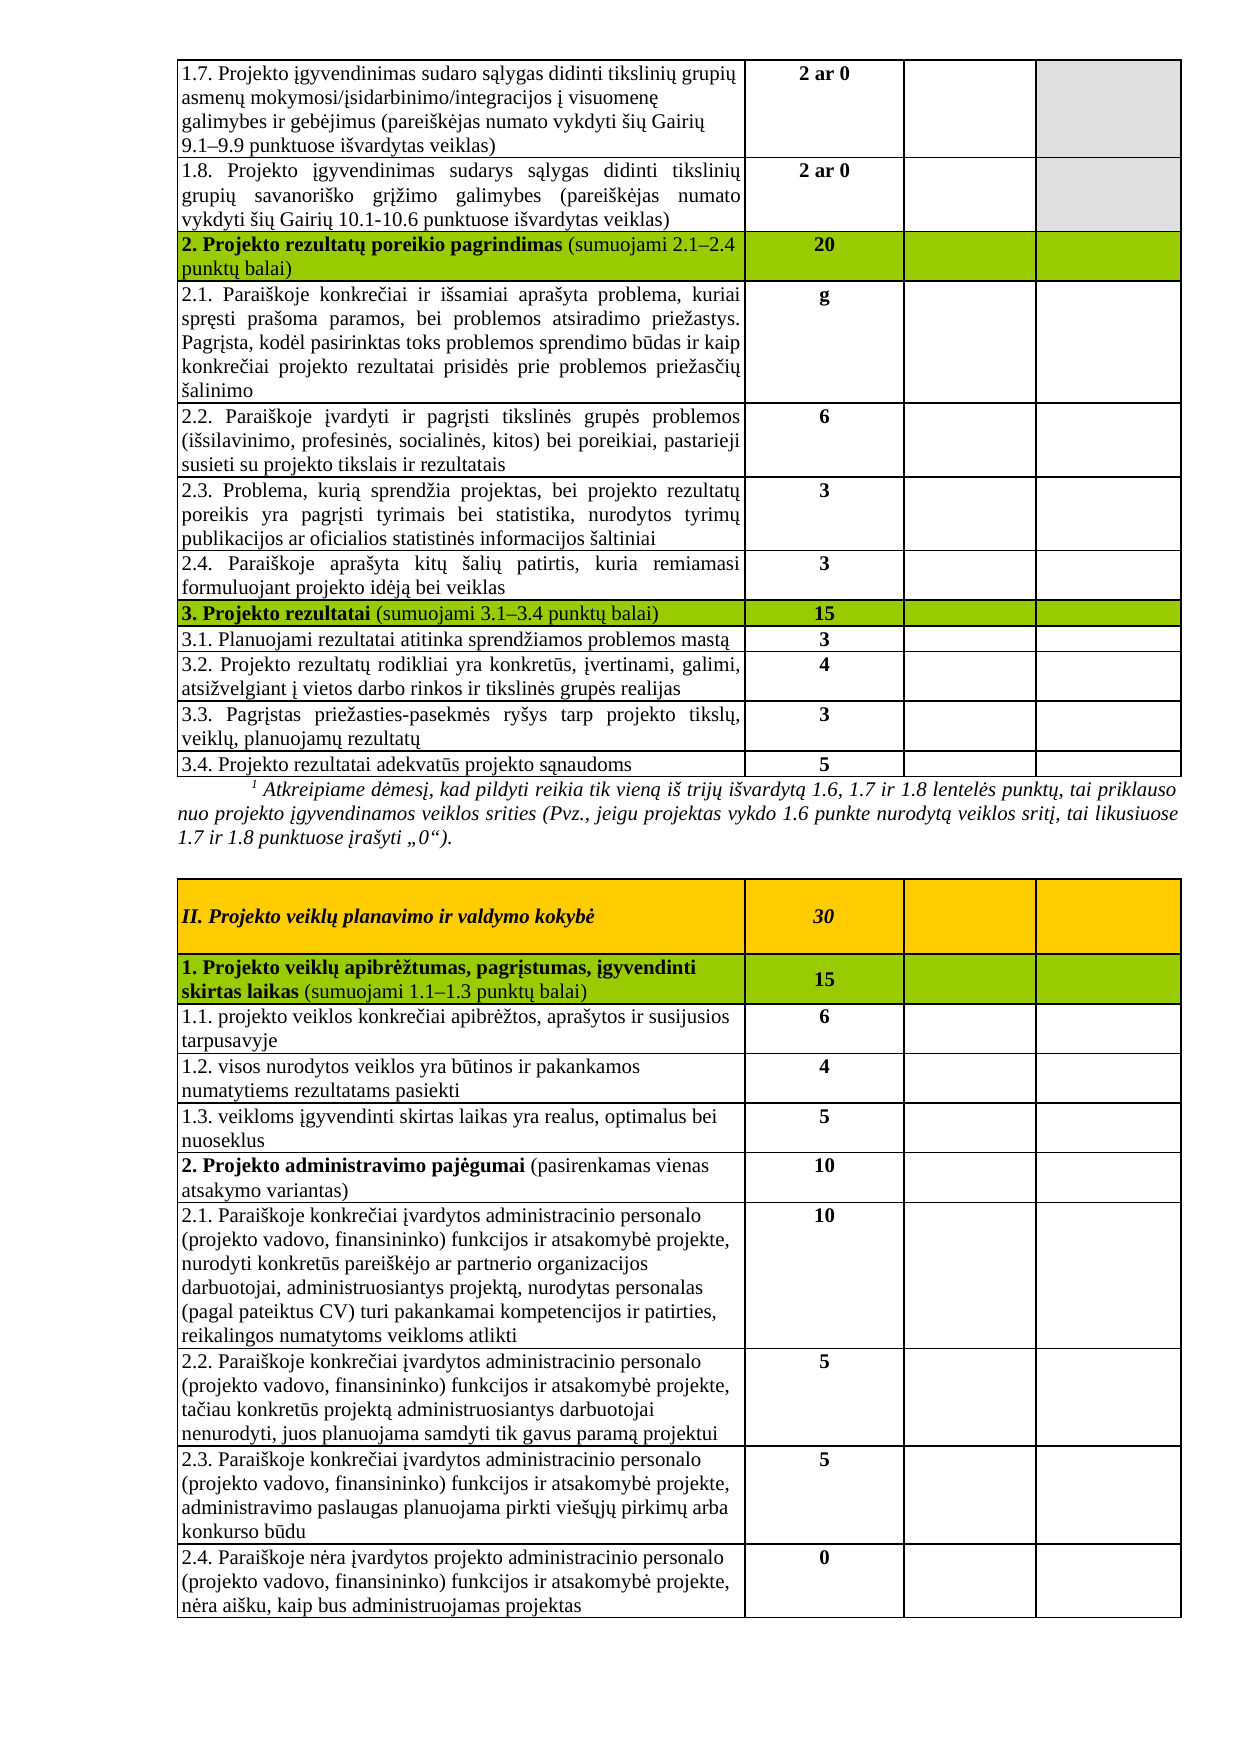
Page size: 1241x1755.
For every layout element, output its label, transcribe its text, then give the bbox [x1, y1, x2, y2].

table_cell 15 [746, 955, 903, 1003]
table_cell [1037, 282, 1180, 402]
table_cell [905, 1054, 1035, 1102]
table_cell [1037, 1203, 1180, 1347]
table_cell 10 [746, 1203, 903, 1347]
table_cell [905, 1005, 1035, 1052]
table_cell 3 [746, 551, 903, 599]
table_cell 2 ar 0 [746, 158, 903, 231]
table_cell 5 [899, 752, 903, 776]
table_cell 4 [746, 652, 903, 700]
table_cell 15 [746, 601, 903, 625]
table_cell [905, 1153, 1035, 1202]
table_cell [905, 601, 1035, 625]
table_cell [905, 232, 1035, 280]
table_cell [1037, 702, 1180, 750]
table_cell [1037, 158, 1180, 231]
table_cell [1037, 955, 1180, 1003]
table_cell [1037, 601, 1180, 625]
table_cell 5 [746, 1349, 903, 1445]
table_cell [1037, 1005, 1180, 1052]
table_cell 3 [746, 702, 903, 750]
table_cell [1037, 1545, 1180, 1617]
table_cell [905, 652, 1035, 700]
table_cell 5 [746, 1447, 903, 1543]
table_cell [905, 158, 1035, 231]
table_cell [905, 478, 1035, 550]
table_cell 5 [746, 1104, 903, 1152]
table_cell 6 [746, 1005, 903, 1052]
table_cell 10 [746, 1153, 903, 1202]
table_cell [905, 282, 1035, 402]
table_cell [905, 1447, 1035, 1543]
table_cell 3 [746, 478, 903, 550]
table_cell 3 [899, 627, 903, 651]
table_cell 1. Projekto veiklų apibrėžtumas, pagrįstumas, įgyvendinti skirtas laikas (sumuojami 1.1–1.3 punktų balai) [178, 955, 744, 1003]
table_cell [1037, 652, 1180, 700]
table_cell 4 [746, 1054, 903, 1102]
table_cell [1037, 1054, 1180, 1102]
table_cell [905, 61, 1035, 157]
text 1 Atkreipiame dėmesį, kad pildyti reikia tik vieną iš trijų išvardytą 1.6, 1.7 ir 1.8 lentelės punktų, tai priklauso nuo projekto įgyvendinamos veiklos srities (Pvz., jeigu projektas vykdo 1.6 punkte nurodytą veiklos sritį, tai likusiuose 1.7 ir 1.8 punktuose įrašyti „0“). [177, 777, 1181, 849]
table_cell 0 [746, 1545, 903, 1617]
table_cell [905, 955, 1035, 1003]
table_cell [1037, 1104, 1180, 1152]
table_cell [1037, 478, 1180, 550]
table_cell 3. Projekto rezultatai (sumuojami 3.1–3.4 punktų balai) [178, 601, 744, 625]
table_cell [1037, 551, 1180, 599]
table_cell [1037, 232, 1180, 280]
table_cell [905, 404, 1035, 476]
table_cell [905, 551, 1035, 599]
table_header 30 [746, 880, 903, 953]
table_header II. Projekto veiklų planavimo ir valdymo kokybė [178, 880, 744, 953]
table_cell [905, 1349, 1035, 1445]
table_cell [1037, 61, 1180, 157]
table_cell 2. Projekto rezultatų poreikio pagrindimas (sumuojami 2.1–2.4 punktų balai) [178, 232, 744, 280]
table_cell [1037, 1153, 1180, 1202]
table_cell [1037, 1349, 1180, 1445]
table_header [905, 880, 1035, 953]
table_cell [1037, 1447, 1180, 1543]
table_cell [905, 1203, 1035, 1347]
table_cell [1037, 404, 1180, 476]
table_cell 6 [746, 404, 903, 476]
table_header [1037, 880, 1180, 953]
table_cell 20 [746, 232, 903, 280]
table_cell [905, 702, 1035, 750]
table_cell [905, 1545, 1035, 1617]
table_cell g [746, 282, 903, 402]
table_cell 2 ar 0 [746, 61, 903, 157]
table_cell [905, 1104, 1035, 1152]
